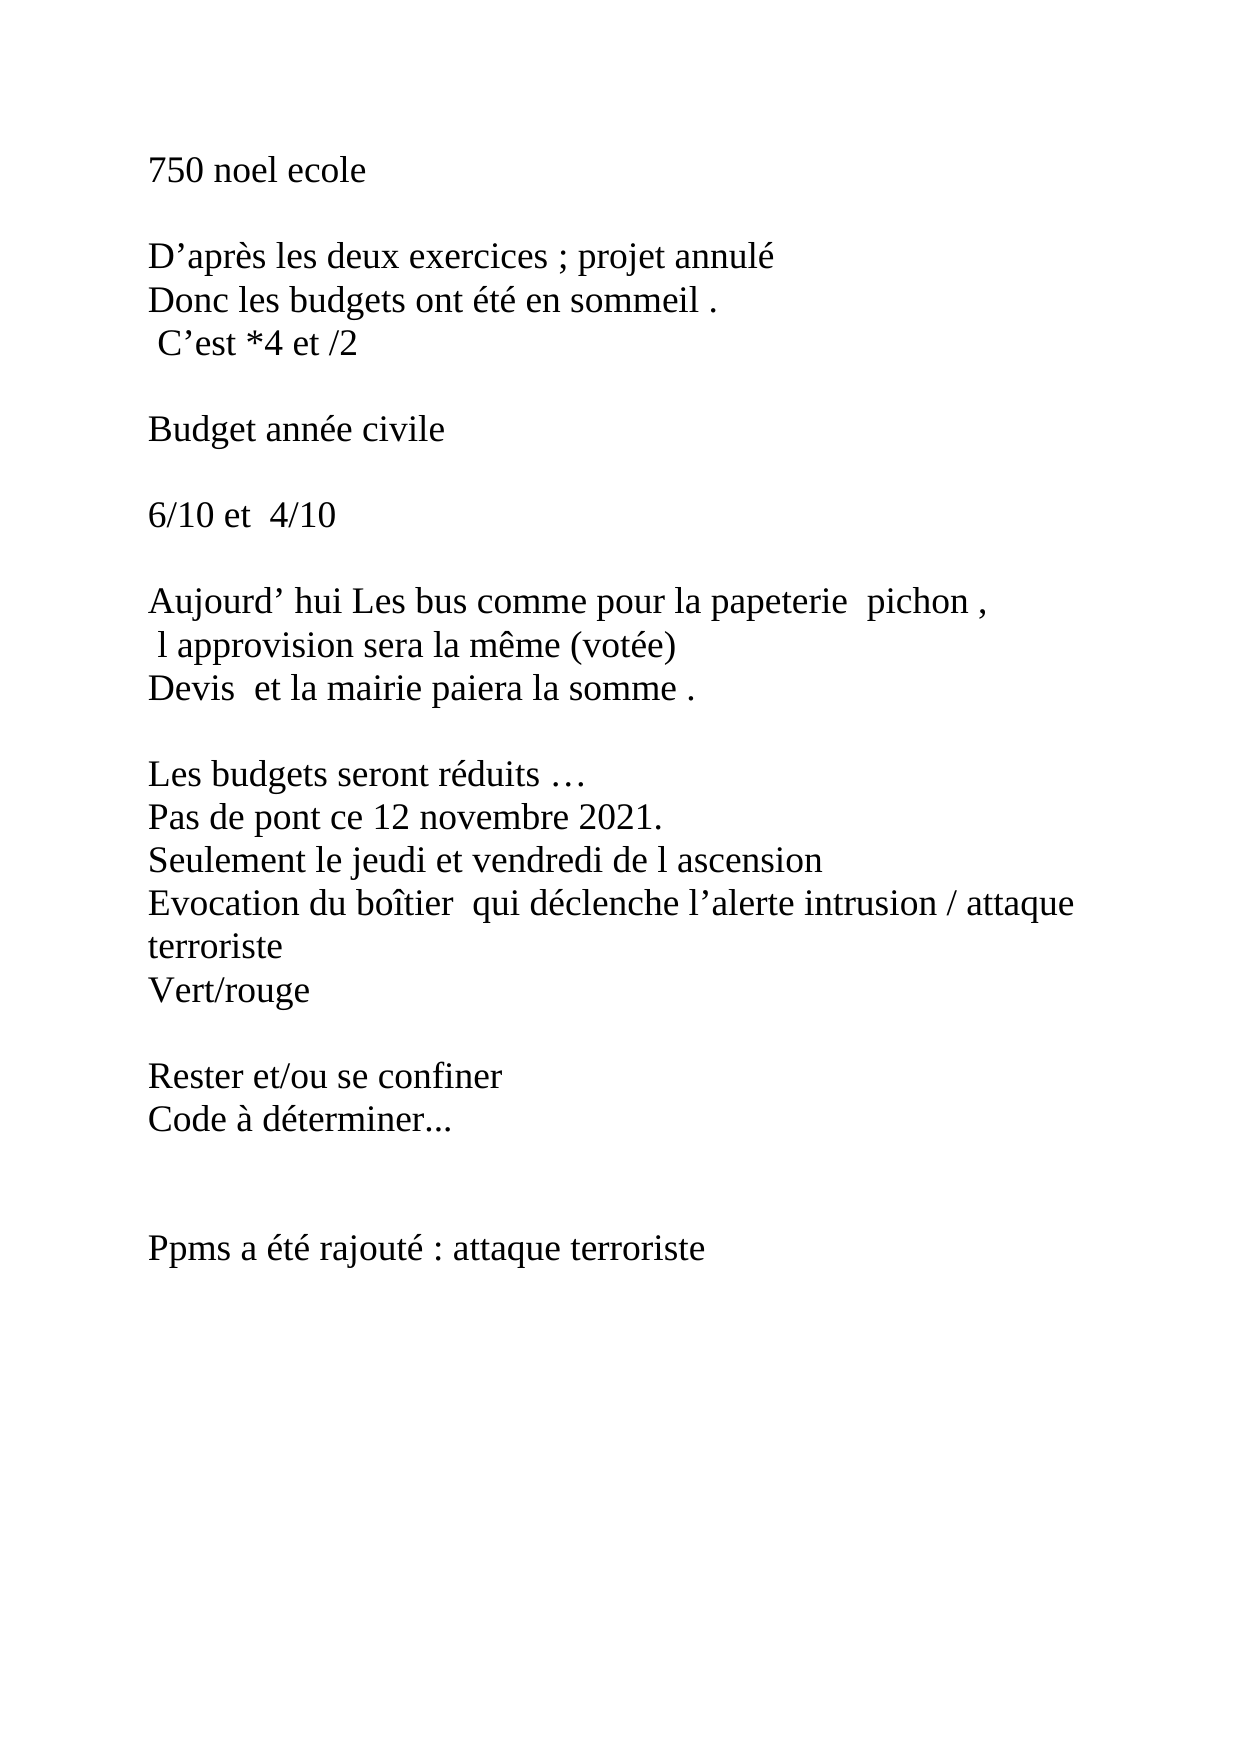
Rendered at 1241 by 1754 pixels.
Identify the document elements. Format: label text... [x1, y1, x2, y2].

text D’après les deux exercices ; projet annulé [148, 234, 1093, 277]
text Vert/rouge [148, 967, 1093, 1010]
text Budget année civile [148, 406, 1093, 449]
text Devis et la mairie paiera la somme . [148, 665, 1093, 708]
text Donc les budgets ont été en sommeil . [148, 277, 1093, 320]
text Aujourd’ hui Les bus comme pour la papeterie pichon , [148, 579, 1093, 622]
text 6/10 et 4/10 [148, 493, 1093, 536]
text 750 noel ecole [148, 148, 1093, 191]
text Rester et/ou se confiner [148, 1053, 1093, 1096]
text Les budgets seront réduits … [148, 751, 1093, 794]
text Seulement le jeudi et vendredi de l ascension [148, 838, 1093, 881]
text Code à déterminer... [148, 1096, 1093, 1139]
text Ppms a été rajouté : attaque terroriste [148, 1226, 1093, 1269]
text Evocation du boîtier qui déclenche l’alerte intrusion / attaque terroriste [148, 881, 1093, 967]
text C’est *4 et /2 [148, 320, 1093, 363]
text l approvision sera la même (votée) [148, 622, 1093, 665]
text Pas de pont ce 12 novembre 2021. [148, 794, 1093, 838]
